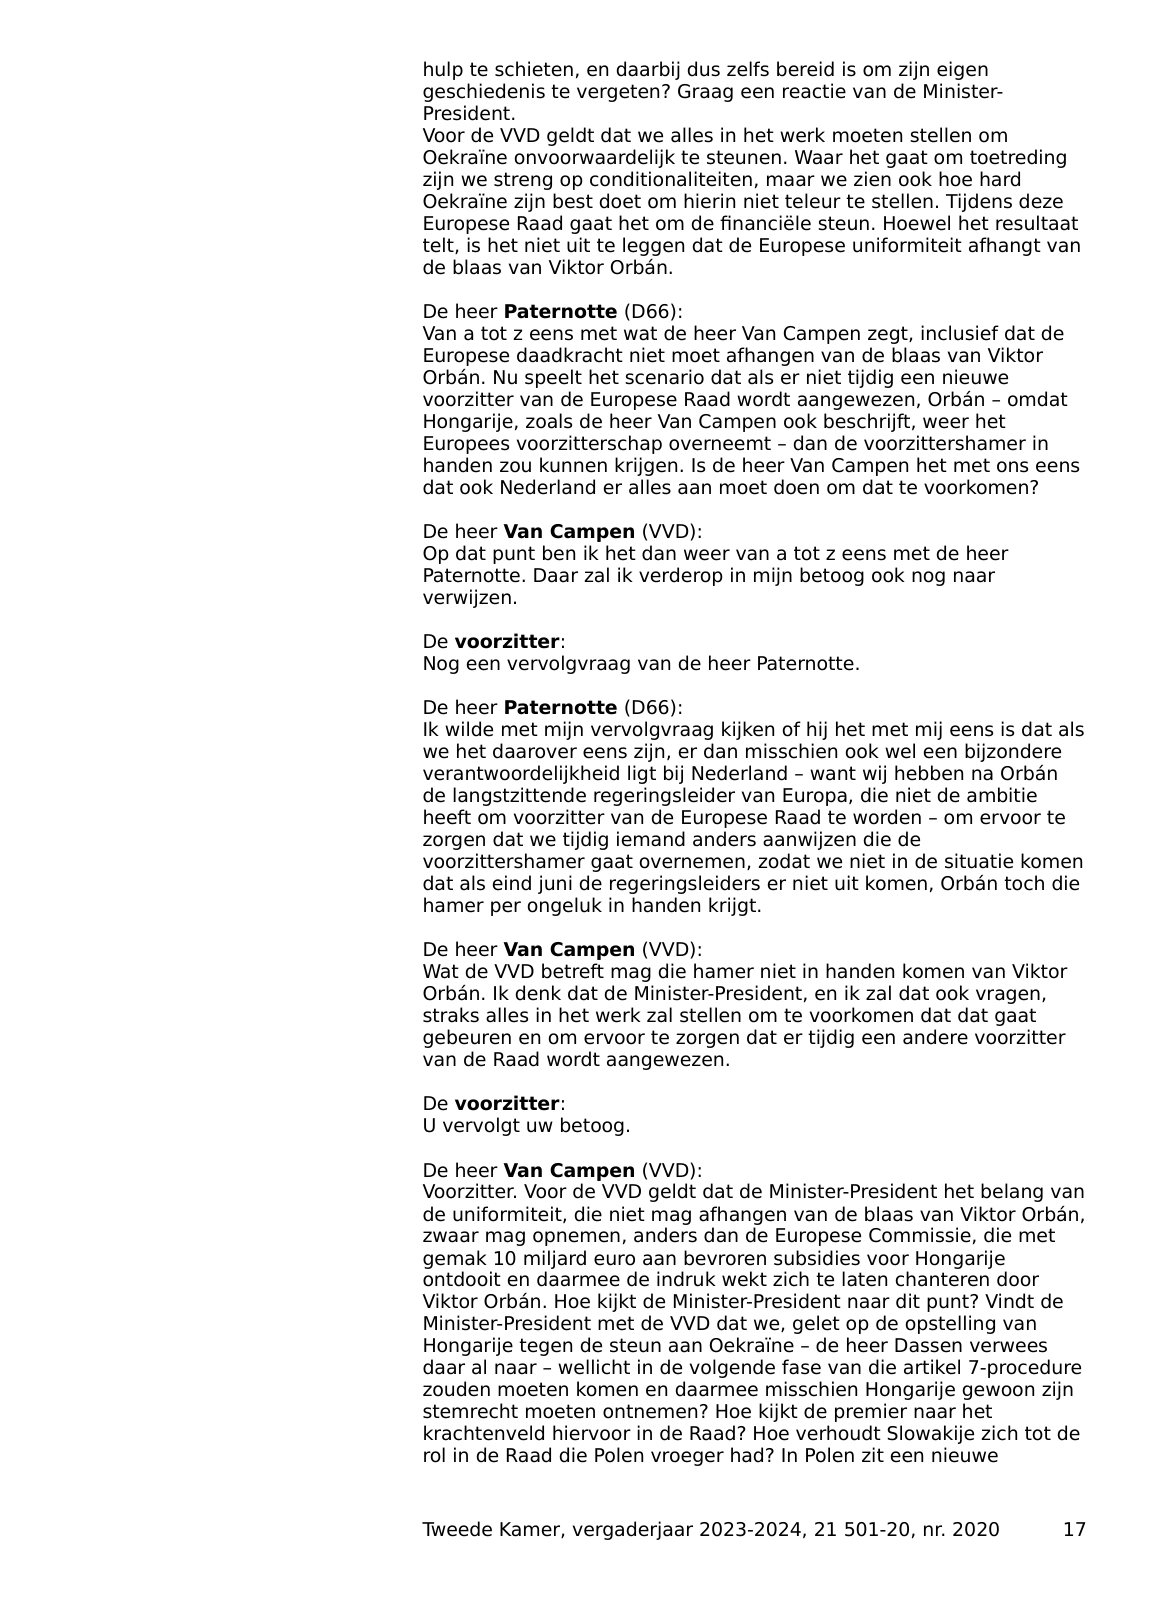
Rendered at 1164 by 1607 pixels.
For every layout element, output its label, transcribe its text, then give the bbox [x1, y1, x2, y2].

text De heer Van Campen (VVD): [422, 521, 1087, 543]
text De heer Paternotte (D66): [422, 301, 1087, 323]
text De voorzitter: [422, 1093, 1087, 1115]
text Wat de VVD betreft mag die hamer niet in handen komen van Viktor Orbán. Ik denk dat de Minister-President, en ik zal dat ook vragen, straks alles in het werk zal stellen om te voorkomen dat dat gaat gebeuren en om ervoor te zorgen dat er tijdig een andere voorzitter van de Raad wordt aangewezen. [422, 961, 1087, 1071]
text De heer Van Campen (VVD): [422, 1159, 1087, 1181]
text Voorzitter. Voor de VVD geldt dat de Minister-President het belang van de uniformiteit, die niet mag afhangen van de blaas van Viktor Orbán, zwaar mag opnemen, anders dan de Europese Commissie, die met gemak 10 miljard euro aan bevroren subsidies voor Hongarije ontdooit en daarmee de indruk wekt zich te laten chanteren door Viktor Orbán. Hoe kijkt de Minister-President naar dit punt? Vindt de Minister-President met de VVD dat we, gelet op de opstelling van Hongarije tegen de steun aan Oekraïne – de heer Dassen verwees daar al naar – wellicht in de volgende fase van die artikel 7-procedure zouden moeten komen en daarmee misschien Hongarije gewoon zijn stemrecht moeten ontnemen? Hoe kijkt de premier naar het krachtenveld hiervoor in de Raad? Hoe verhoudt Slowakije zich tot de rol in de Raad die Polen vroeger had? In Polen zit een nieuwe [422, 1181, 1087, 1467]
text Van a tot z eens met wat de heer Van Campen zegt, inclusief dat de Europese daadkracht niet moet afhangen van de blaas van Viktor Orbán. Nu speelt het scenario dat als er niet tijdig een nieuwe voorzitter van de Europese Raad wordt aangewezen, Orbán – omdat Hongarije, zoals de heer Van Campen ook beschrijft, weer het Europees voorzitterschap overneemt – dan de voorzittershamer in handen zou kunnen krijgen. Is de heer Van Campen het met ons eens dat ook Nederland er alles aan moet doen om dat te voorkomen? [422, 323, 1087, 499]
text Ik wilde met mijn vervolgvraag kijken of hij het met mij eens is dat als we het daarover eens zijn, er dan misschien ook wel een bijzondere verantwoordelijkheid ligt bij Nederland – want wij hebben na Orbán de langstzittende regeringsleider van Europa, die niet de ambitie heeft om voorzitter van de Europese Raad te worden – om ervoor te zorgen dat we tijdig iemand anders aanwijzen die de voorzittershamer gaat overnemen, zodat we niet in de situatie komen dat als eind juni de regeringsleiders er niet uit komen, Orbán toch die hamer per ongeluk in handen krijgt. [422, 719, 1087, 917]
text De heer Van Campen (VVD): [422, 939, 1087, 961]
text Voor de VVD geldt dat we alles in het werk moeten stellen om Oekraïne onvoorwaardelijk te steunen. Waar het gaat om toetreding zijn we streng op conditionaliteiten, maar we zien ook hoe hard Oekraïne zijn best doet om hierin niet teleur te stellen. Tijdens deze Europese Raad gaat het om de financiële steun. Hoewel het resultaat telt, is het niet uit te leggen dat de Europese uniformiteit afhangt van de blaas van Viktor Orbán. [422, 125, 1087, 279]
text Op dat punt ben ik het dan weer van a tot z eens met de heer Paternotte. Daar zal ik verderop in mijn betoog ook nog naar verwijzen. [422, 543, 1087, 609]
text hulp te schieten, en daarbij dus zelfs bereid is om zijn eigen geschiedenis te vergeten? Graag een reactie van de Minister-President. [422, 59, 1087, 125]
text De heer Paternotte (D66): [422, 697, 1087, 719]
text De voorzitter: [422, 631, 1087, 653]
text Nog een vervolgvraag van de heer Paternotte. [422, 653, 1087, 675]
text U vervolgt uw betoog. [422, 1115, 1087, 1137]
